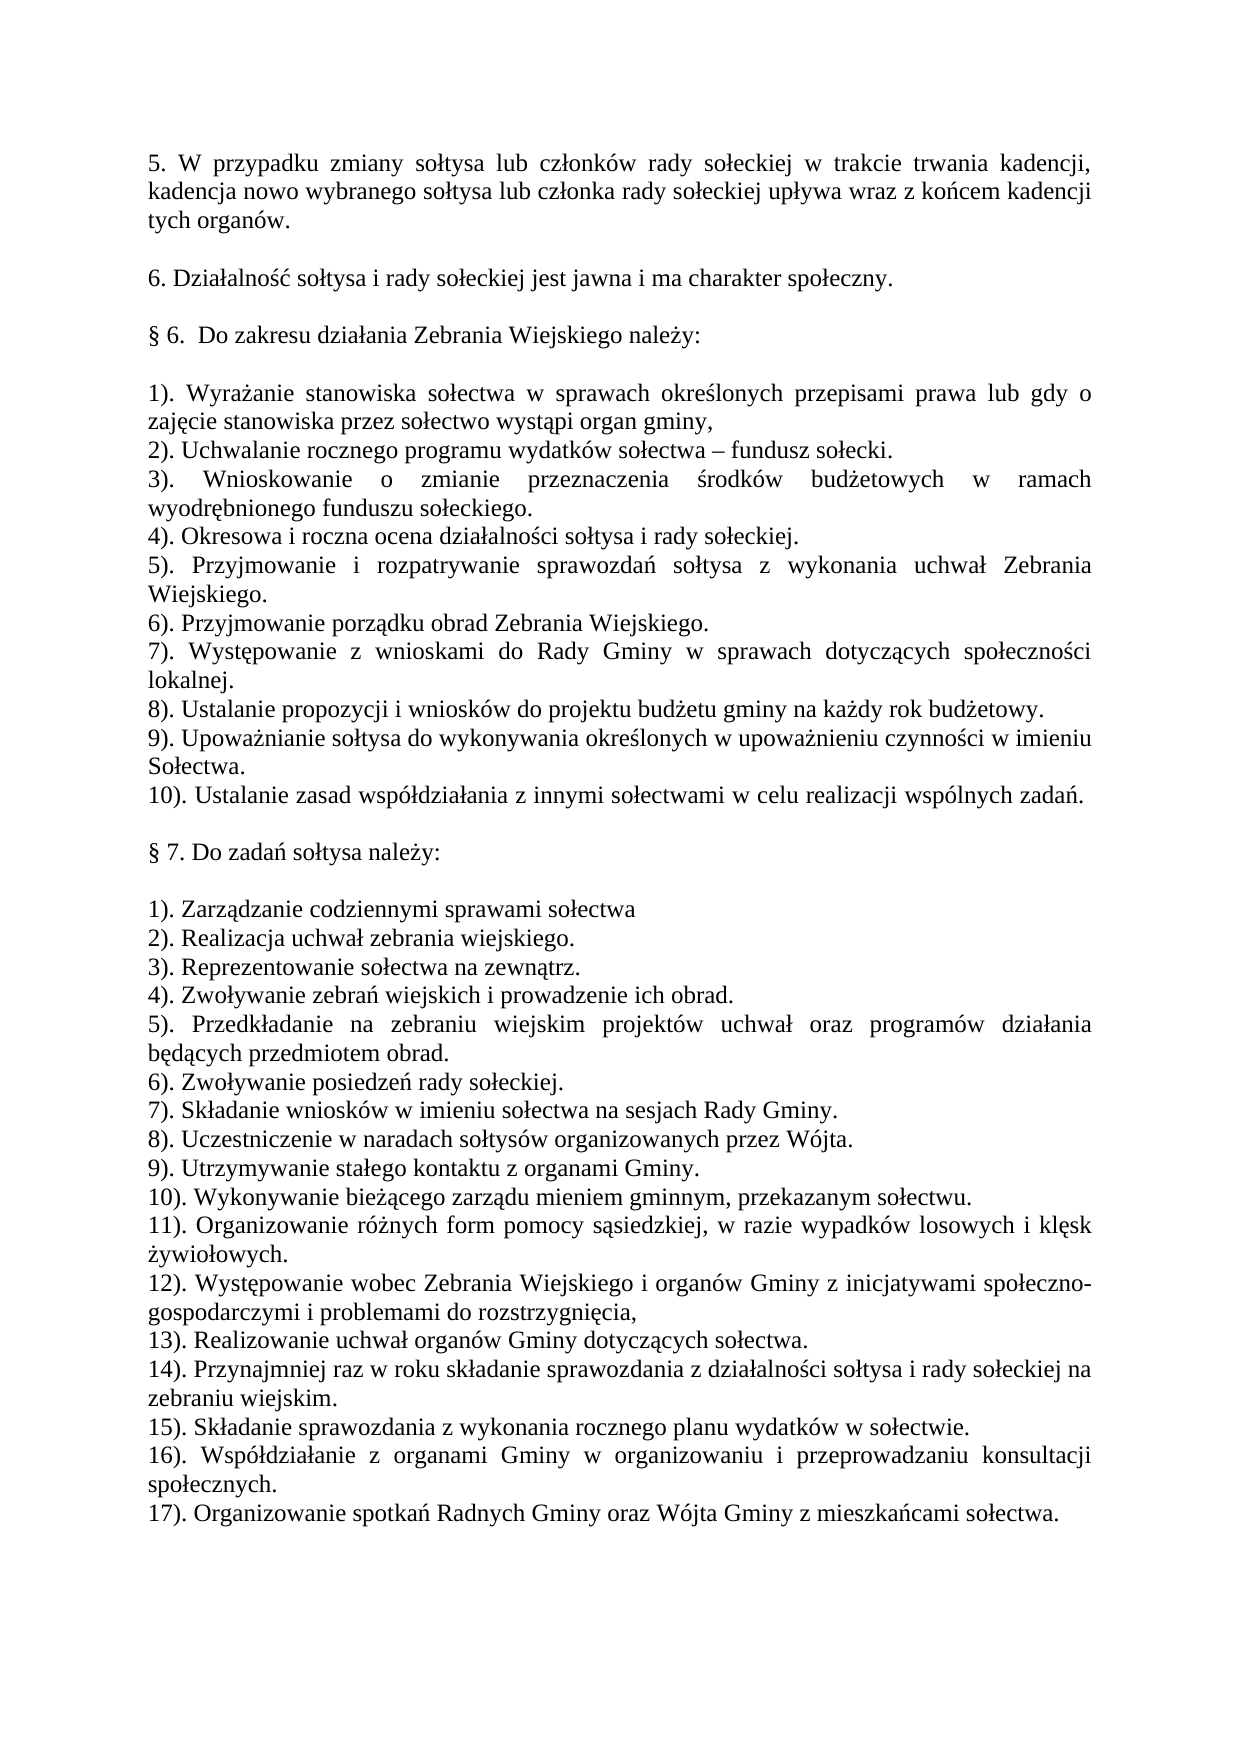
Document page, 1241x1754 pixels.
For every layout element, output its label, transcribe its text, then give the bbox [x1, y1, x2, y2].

text 6). Przyjmowanie porządku obrad Zebrania Wiejskiego. [148, 608, 1093, 636]
text 6. Działalność sołtysa i rady sołeckiej jest jawna i ma charakter społeczny. [148, 263, 1093, 291]
text 3). Reprezentowanie sołectwa na zewnątrz. [148, 952, 1093, 981]
text 11). Organizowanie różnych form pomocy sąsiedzkiej, w razie wypadków losowych i klęsk żywiołowych. 12). Występowanie wobec Zebrania Wiejskiego i organów Gminy z inicjatywami społeczno-gospodarczymi i problemami do rozstrzygnięcia, [148, 1211, 1093, 1326]
text 5). Przyjmowanie i rozpatrywanie sprawozdań sołtysa z wykonania uchwał Zebrania Wiejskiego. [148, 550, 1093, 608]
text § 7. Do zadań sołtysa należy: [148, 837, 1093, 866]
text 1). Wyrażanie stanowiska sołectwa w sprawach określonych przepisami prawa lub gdy o zajęcie stanowiska przez sołectwo wystąpi organ gminy, [148, 378, 1093, 435]
text 1). Zarządzanie codziennymi sprawami sołectwa [148, 894, 1093, 923]
text 9). Utrzymywanie stałego kontaktu z organami Gminy. [148, 1153, 1093, 1182]
text 14). Przynajmniej raz w roku składanie sprawozdania z działalności sołtysa i rady sołeckiej na zebraniu wiejskim. [148, 1354, 1093, 1412]
text 9). Upoważnianie sołtysa do wykonywania określonych w upoważnieniu czynności w imieniu Sołectwa. [148, 723, 1093, 780]
text 2). Uchwalanie rocznego programu wydatków sołectwa – fundusz sołecki. [148, 435, 1093, 464]
text 16). Współdziałanie z organami Gminy w organizowaniu i przeprowadzaniu konsultacji społecznych. [148, 1441, 1093, 1498]
text 6). Zwoływanie posiedzeń rady sołeckiej. [148, 1067, 1093, 1096]
text 5). Przedkładanie na zebraniu wiejskim projektów uchwał oraz programów działania będących przedmiotem obrad. [148, 1009, 1093, 1067]
text 15). Składanie sprawozdania z wykonania rocznego planu wydatków w sołectwie. [148, 1412, 1093, 1441]
text § 6. Do zakresu działania Zebrania Wiejskiego należy: [148, 320, 1093, 349]
text 4). Zwoływanie zebrań wiejskich i prowadzenie ich obrad. [148, 981, 1093, 1009]
text 13). Realizowanie uchwał organów Gminy dotyczących sołectwa. [148, 1326, 1093, 1354]
text 8). Uczestniczenie w naradach sołtysów organizowanych przez Wójta. [148, 1124, 1093, 1153]
text 3). Wnioskowanie o zmianie przeznaczenia środków budżetowych w ramach wyodrębnionego funduszu sołeckiego. [148, 464, 1093, 521]
text 17). Organizowanie spotkań Radnych Gminy oraz Wójta Gminy z mieszkańcami sołectwa. [148, 1498, 1093, 1527]
text 2). Realizacja uchwał zebrania wiejskiego. [148, 923, 1093, 952]
text 10). Ustalanie zasad współdziałania z innymi sołectwami w celu realizacji wspólnych zadań. [148, 780, 1093, 837]
text 4). Okresowa i roczna ocena działalności sołtysa i rady sołeckiej. [148, 521, 1093, 550]
text 5. W przypadku zmiany sołtysa lub członków rady sołeckiej w trakcie trwania kadencji, kadencja nowo wybranego sołtysa lub członka rady sołeckiej upływa wraz z końcem kadencji tych organów. [148, 148, 1093, 234]
text 7). Składanie wniosków w imieniu sołectwa na sesjach Rady Gminy. [148, 1096, 1093, 1124]
text 7). Występowanie z wnioskami do Rady Gminy w sprawach dotyczących społeczności lokalnej. [148, 636, 1093, 694]
text 10). Wykonywanie bieżącego zarządu mieniem gminnym, przekazanym sołectwu. [148, 1182, 1093, 1211]
text 8). Ustalanie propozycji i wniosków do projektu budżetu gminy na każdy rok budżetowy. [148, 694, 1093, 723]
